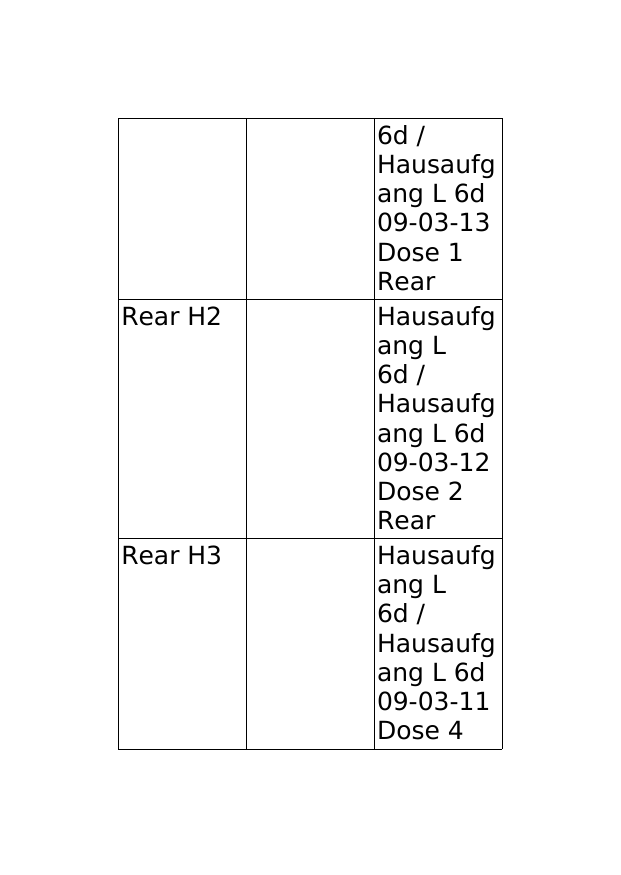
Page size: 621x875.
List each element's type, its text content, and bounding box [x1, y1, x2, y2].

table_cell Hausaufgang L 6d / Hausaufgang L 6d 09-03-12 Dose 2 Rear [375, 300, 502, 538]
table_cell Rear H2 [119, 300, 246, 538]
table_cell 6d / Hausaufgang L 6d 09-03-13 Dose 1 Rear [375, 119, 502, 299]
table_cell [119, 119, 246, 299]
table_cell [247, 119, 374, 299]
table_cell [247, 300, 374, 538]
table_cell Rear H3 [119, 539, 246, 748]
table_cell Hausaufgang L 6d / Hausaufgang L 6d 09-03-11 Dose 4 [375, 539, 502, 748]
table_cell [247, 539, 374, 748]
